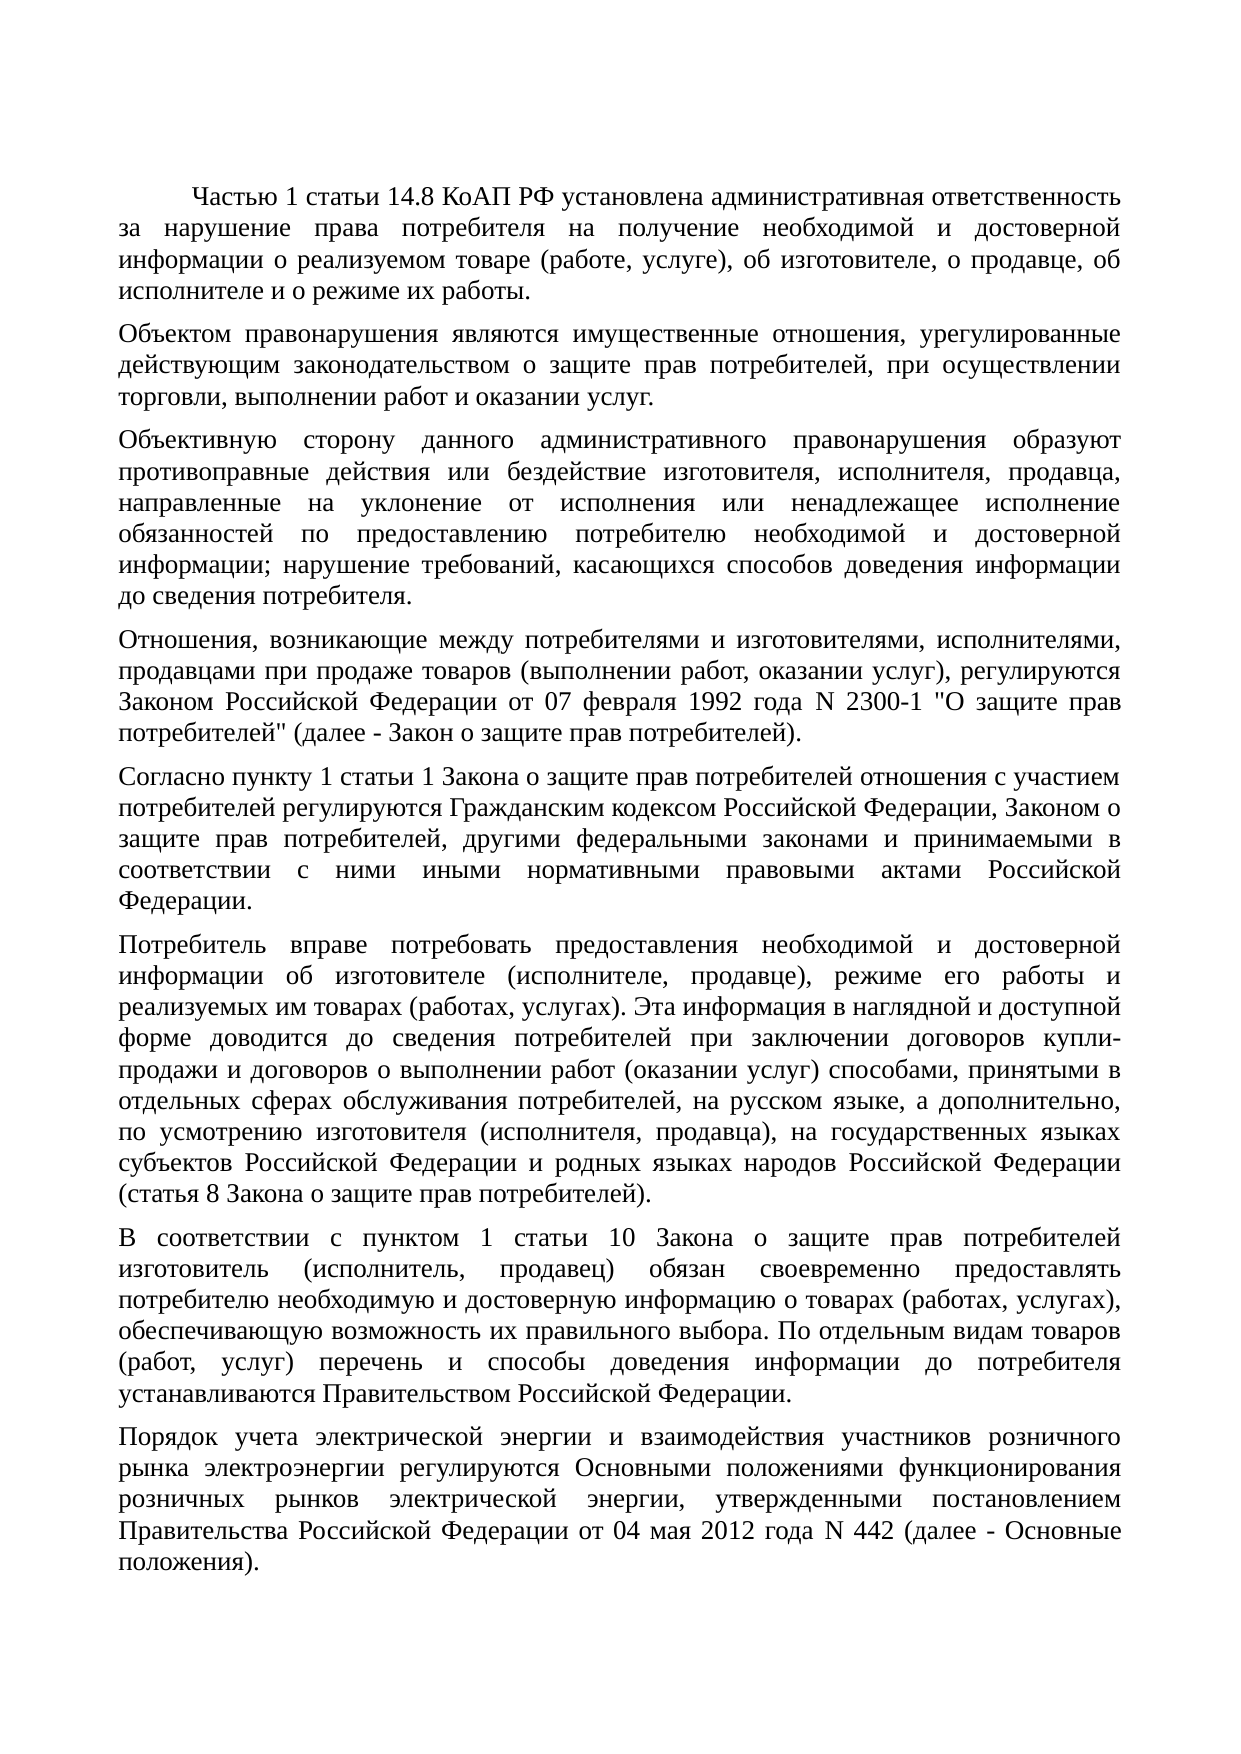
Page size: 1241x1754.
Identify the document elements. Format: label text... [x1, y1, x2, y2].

text Потребитель вправе потребовать предоставления необходимой и достоверной информации об изготовителе (исполнителе, продавце), режиме его работы и реализуемых им товарах (работах, услугах). Эта информация в наглядной и доступной форме доводится до сведения потребителей при заключении договоров купли-продажи и договоров о выполнении работ (оказании услуг) способами, принятыми в отдельных сферах обслуживания потребителей, на русском языке, а дополнительно, по усмотрению изготовителя (исполнителя, продавца), на государственных языках субъектов Российской Федерации и родных языках народов Российской Федерации (статья 8 Закона о защите прав потребителей). [118, 928, 1122, 1208]
text Отношения, возникающие между потребителями и изготовителями, исполнителями, продавцами при продаже товаров (выполнении работ, оказании услуг), регулируются Законом Российской Федерации от 07 февраля 1992 года N 2300-1 "О защите прав потребителей" (далее - Закон о защите прав потребителей). [118, 623, 1122, 747]
text Объективную сторону данного административного правонарушения образуют противоправные действия или бездействие изготовителя, исполнителя, продавца, направленные на уклонение от исполнения или ненадлежащее исполнение обязанностей по предоставлению потребителю необходимой и достоверной информации; нарушение требований, касающихся способов доведения информации до сведения потребителя. [118, 423, 1122, 610]
text Согласно пункту 1 статьи 1 Закона о защите прав потребителей отношения с участием потребителей регулируются Гражданским кодексом Российской Федерации, Законом о защите прав потребителей, другими федеральными законами и принимаемыми в соответствии с ними иными нормативными правовыми актами Российской Федерации. [118, 760, 1122, 916]
text В соответствии с пунктом 1 статьи 10 Закона о защите прав потребителей изготовитель (исполнитель, продавец) обязан своевременно предоставлять потребителю необходимую и достоверную информацию о товарах (работах, услугах), обеспечивающую возможность их правильного выбора. По отдельным видам товаров (работ, услуг) перечень и способы доведения информации до потребителя устанавливаются Правительством Российской Федерации. [118, 1221, 1122, 1408]
text Объектом правонарушения являются имущественные отношения, урегулированные действующим законодательством о защите прав потребителей, при осуществлении торговли, выполнении работ и оказании услуг. [118, 317, 1122, 411]
text Порядок учета электрической энергии и взаимодействия участников розничного рынка электроэнергии регулируются Основными положениями функционирования розничных рынков электрической энергии, утвержденными постановлением Правительства Российской Федерации от 04 мая 2012 года N 442 (далее - Основные положения). [118, 1420, 1122, 1576]
text Частью 1 статьи 14.8 КоАП РФ установлена административная ответственность за нарушение права потребителя на получение необходимой и достоверной информации о реализуемом товаре (работе, услуге), об изготовителе, о продавце, об исполнителе и о режиме их работы. [118, 180, 1122, 305]
